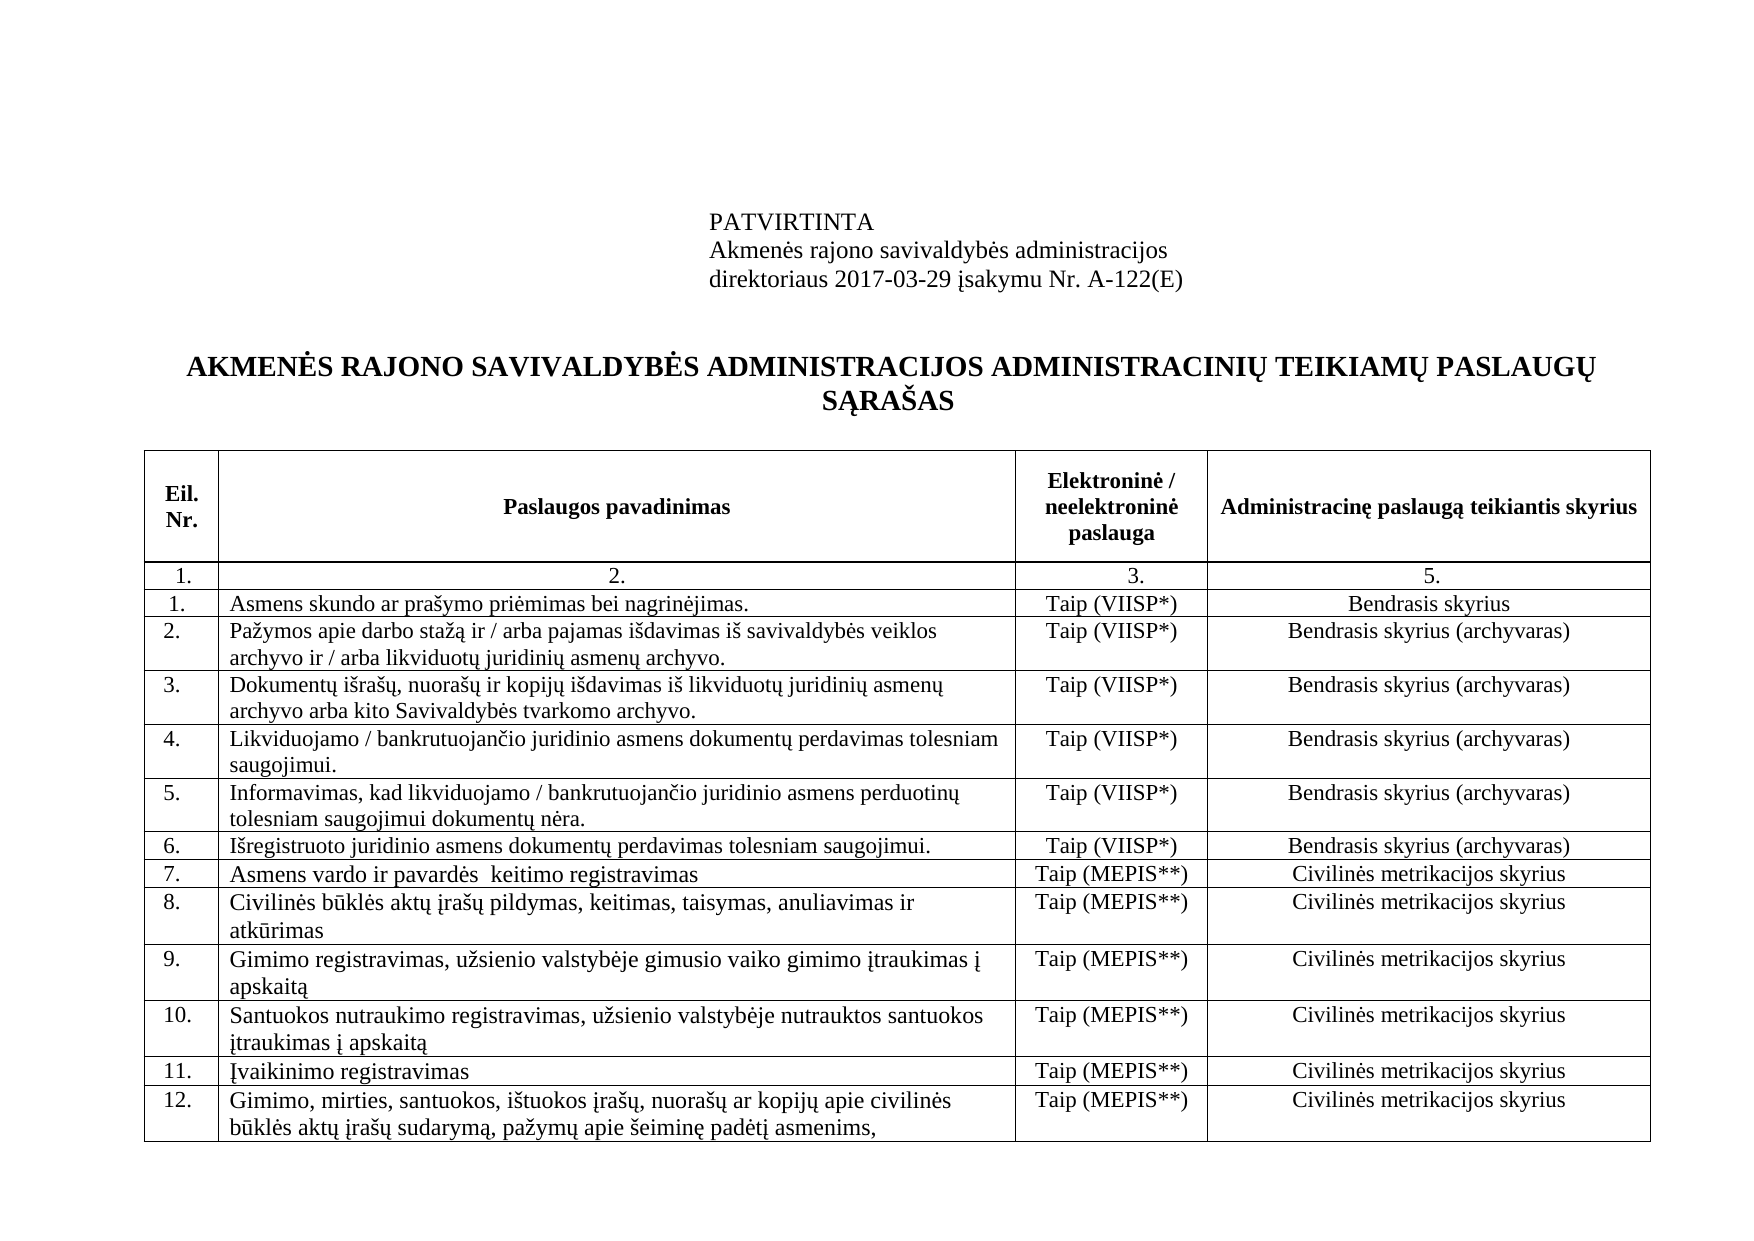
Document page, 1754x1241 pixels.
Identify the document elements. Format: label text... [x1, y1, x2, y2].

table_cell 9. [145, 945, 218, 1000]
table_cell Bendrasis skyrius (archyvaras) [1208, 725, 1650, 777]
table_cell Bendrasis skyrius (archyvaras) [1208, 832, 1650, 859]
table_cell 2. [145, 617, 218, 670]
table_cell Taip (VIISP*) [1016, 671, 1207, 724]
table_cell 1. [145, 590, 218, 616]
table_cell Civilinės metrikacijos skyrius [1208, 1001, 1650, 1056]
table_cell Bendrasis skyrius (archyvaras) [1208, 617, 1650, 670]
table_cell Asmens vardo ir pavardės keitimo registravimas [219, 860, 1015, 887]
table_cell Civilinės metrikacijos skyrius [1208, 860, 1650, 887]
table_cell 8. [145, 888, 218, 943]
table_cell 3. [145, 671, 218, 724]
table_cell 7. [145, 860, 218, 887]
table_cell Civilinės metrikacijos skyrius [1208, 945, 1650, 1000]
table_cell 2. [219, 563, 1015, 589]
table_cell Pažymos apie darbo stažą ir / arba pajamas išdavimas iš savivaldybės veiklos archyvo ir / arba likviduotų juridinių asmenų archyvo. [219, 617, 1015, 670]
table_cell Civilinės metrikacijos skyrius [1208, 888, 1650, 943]
table_cell Taip (VIISP*) [1016, 725, 1207, 777]
table_cell 4. [145, 725, 218, 777]
table_header Eil. Nr. [145, 451, 218, 561]
table_cell 11. [145, 1057, 218, 1085]
table_cell 12. [145, 1086, 218, 1141]
text PATVIRTINTA [133, 207, 1651, 235]
table_cell Taip (VIISP*) [1016, 832, 1207, 859]
table_cell 10. [145, 1001, 218, 1056]
table_cell Santuokos nutraukimo registravimas, užsienio valstybėje nutrauktos santuokos įtraukimas į apskaitą [219, 1001, 1015, 1056]
table_header Paslaugos pavadinimas [219, 451, 1015, 561]
table_cell Bendrasis skyrius (archyvaras) [1208, 671, 1650, 724]
table_cell Dokumentų išrašų, nuorašų ir kopijų išdavimas iš likviduotų juridinių asmenų archyvo arba kito Savivaldybės tvarkomo archyvo. [219, 671, 1015, 724]
table_cell Bendrasis skyrius [1208, 590, 1650, 616]
text AKMENĖS RAJONO SAVIVALDYBĖS ADMINISTRACIJOS ADMINISTRACINIŲ TEIKIAMŲ PASLAUGŲ SĄRAŠAS [133, 349, 1651, 416]
table_cell Civilinės metrikacijos skyrius [1208, 1086, 1650, 1141]
text direktoriaus 2017-03-29 įsakymu Nr. A-122(E) [133, 264, 1651, 293]
table_cell Taip (VIISP*) [1016, 779, 1207, 831]
table_cell 5. [145, 779, 218, 831]
table_cell 6. [145, 832, 218, 859]
table_cell Asmens skundo ar prašymo priėmimas bei nagrinėjimas. [219, 590, 1015, 616]
table_cell 3. [1016, 563, 1207, 589]
table_header Administracinę paslaugą teikiantis skyrius [1208, 451, 1650, 561]
table_cell 5. [1208, 563, 1650, 589]
table_cell 1. [145, 563, 218, 589]
table_cell Taip (VIISP*) [1016, 617, 1207, 670]
table_cell Bendrasis skyrius (archyvaras) [1208, 779, 1650, 831]
table_cell Taip (MEPIS**) [1016, 945, 1207, 1000]
text Akmenės rajono savivaldybės administracijos [133, 235, 1651, 264]
table_cell Civilinės būklės aktų įrašų pildymas, keitimas, taisymas, anuliavimas ir atkūrimas [219, 888, 1015, 943]
table_cell Gimimo, mirties, santuokos, ištuokos įrašų, nuorašų ar kopijų apie civilinės būklės aktų įrašų sudarymą, pažymų apie šeiminę padėtį asmenims, [219, 1086, 1015, 1141]
table_header Elektroninė / neelektroninė paslauga [1016, 451, 1207, 561]
table_cell Gimimo registravimas, užsienio valstybėje gimusio vaiko gimimo įtraukimas į apskaitą [219, 945, 1015, 1000]
table_cell Išregistruoto juridinio asmens dokumentų perdavimas tolesniam saugojimui. [219, 832, 1015, 859]
table_cell Įvaikinimo registravimas [219, 1057, 1015, 1085]
table_cell Taip (VIISP*) [1016, 590, 1207, 616]
table_cell Informavimas, kad likviduojamo / bankrutuojančio juridinio asmens perduotinų tolesniam saugojimui dokumentų nėra. [219, 779, 1015, 831]
table_cell Civilinės metrikacijos skyrius [1208, 1057, 1650, 1085]
table_cell Taip (MEPIS**) [1016, 1001, 1207, 1056]
table_cell Taip (MEPIS**) [1016, 888, 1207, 943]
table_cell Likviduojamo / bankrutuojančio juridinio asmens dokumentų perdavimas tolesniam saugojimui. [219, 725, 1015, 777]
table_cell Taip (MEPIS**) [1016, 1086, 1207, 1141]
table_cell Taip (MEPIS**) [1016, 860, 1207, 887]
table_cell Taip (MEPIS**) [1016, 1057, 1207, 1085]
